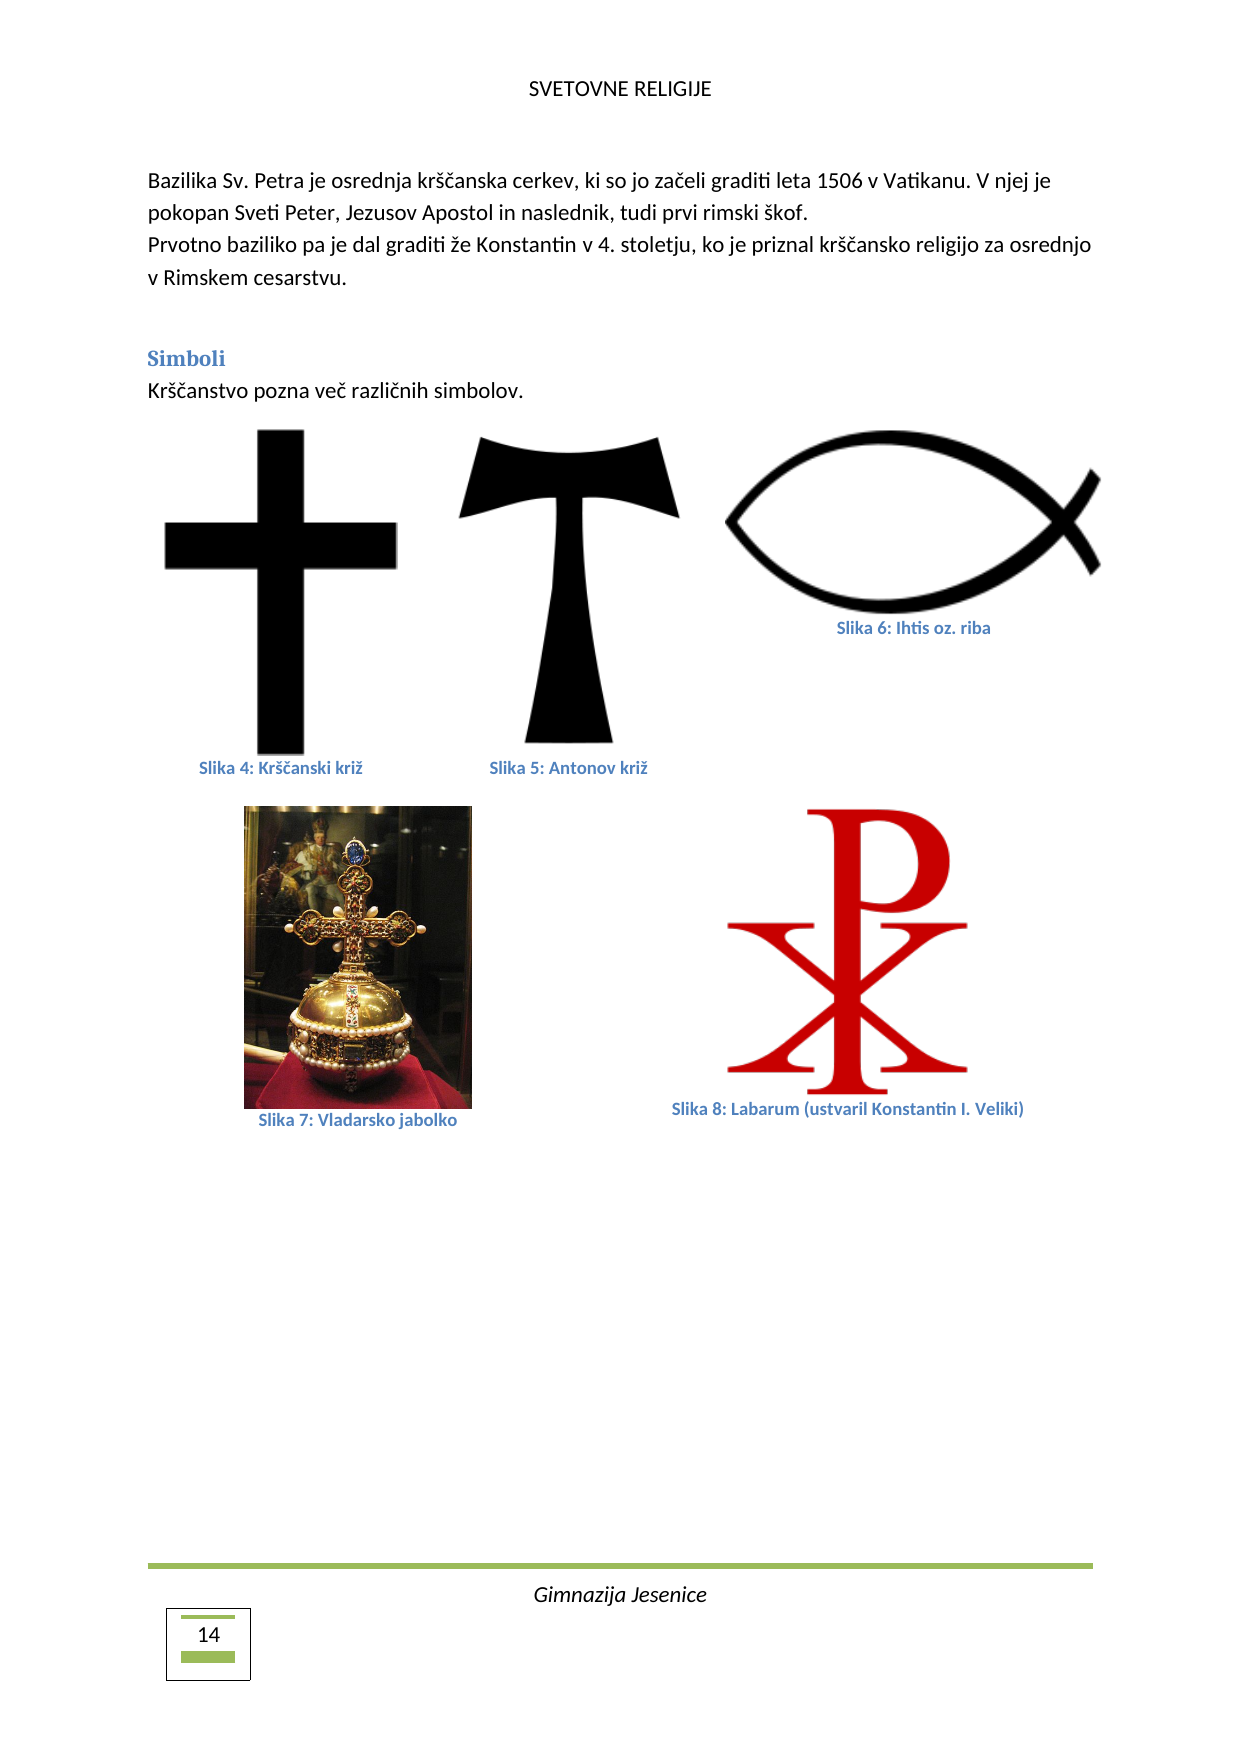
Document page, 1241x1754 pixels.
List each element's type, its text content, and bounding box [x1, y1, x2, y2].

picture [164, 429, 398, 756]
picture [726, 806, 969, 1098]
table_header Slika 5: Antonov križ [426, 429, 711, 779]
picture [244, 806, 472, 1109]
picture [725, 429, 1103, 616]
text Bazilika Sv. Petra je osrednja krščanska cerkev, ki so jo začeli graditi leta 1506 v Vatikanu. V njej je pokopan Sveti Peter, Jezusov Apostol in naslednik, tudi prvi rimski škof. Prvotno baziliko pa je dal graditi že Konstantin v 4. stoletju, ko je priznal krščansko religijo za osrednjo v Rimskem cesarstvu. [148, 166, 1093, 291]
picture [453, 429, 684, 756]
table_header Slika 6: Ihtis oz. riba [711, 429, 1116, 779]
table_cell Slika 8: Labarum (ustvaril Konstantin I. Veliki) [579, 779, 1116, 1132]
text Krščanstvo pozna več različnih simbolov. [148, 376, 1093, 404]
table_cell Slika 7: Vladarsko jabolko [136, 779, 579, 1132]
subtitle Simboli [148, 316, 1093, 372]
table_header Slika 4: Krščanski križ [136, 429, 426, 779]
